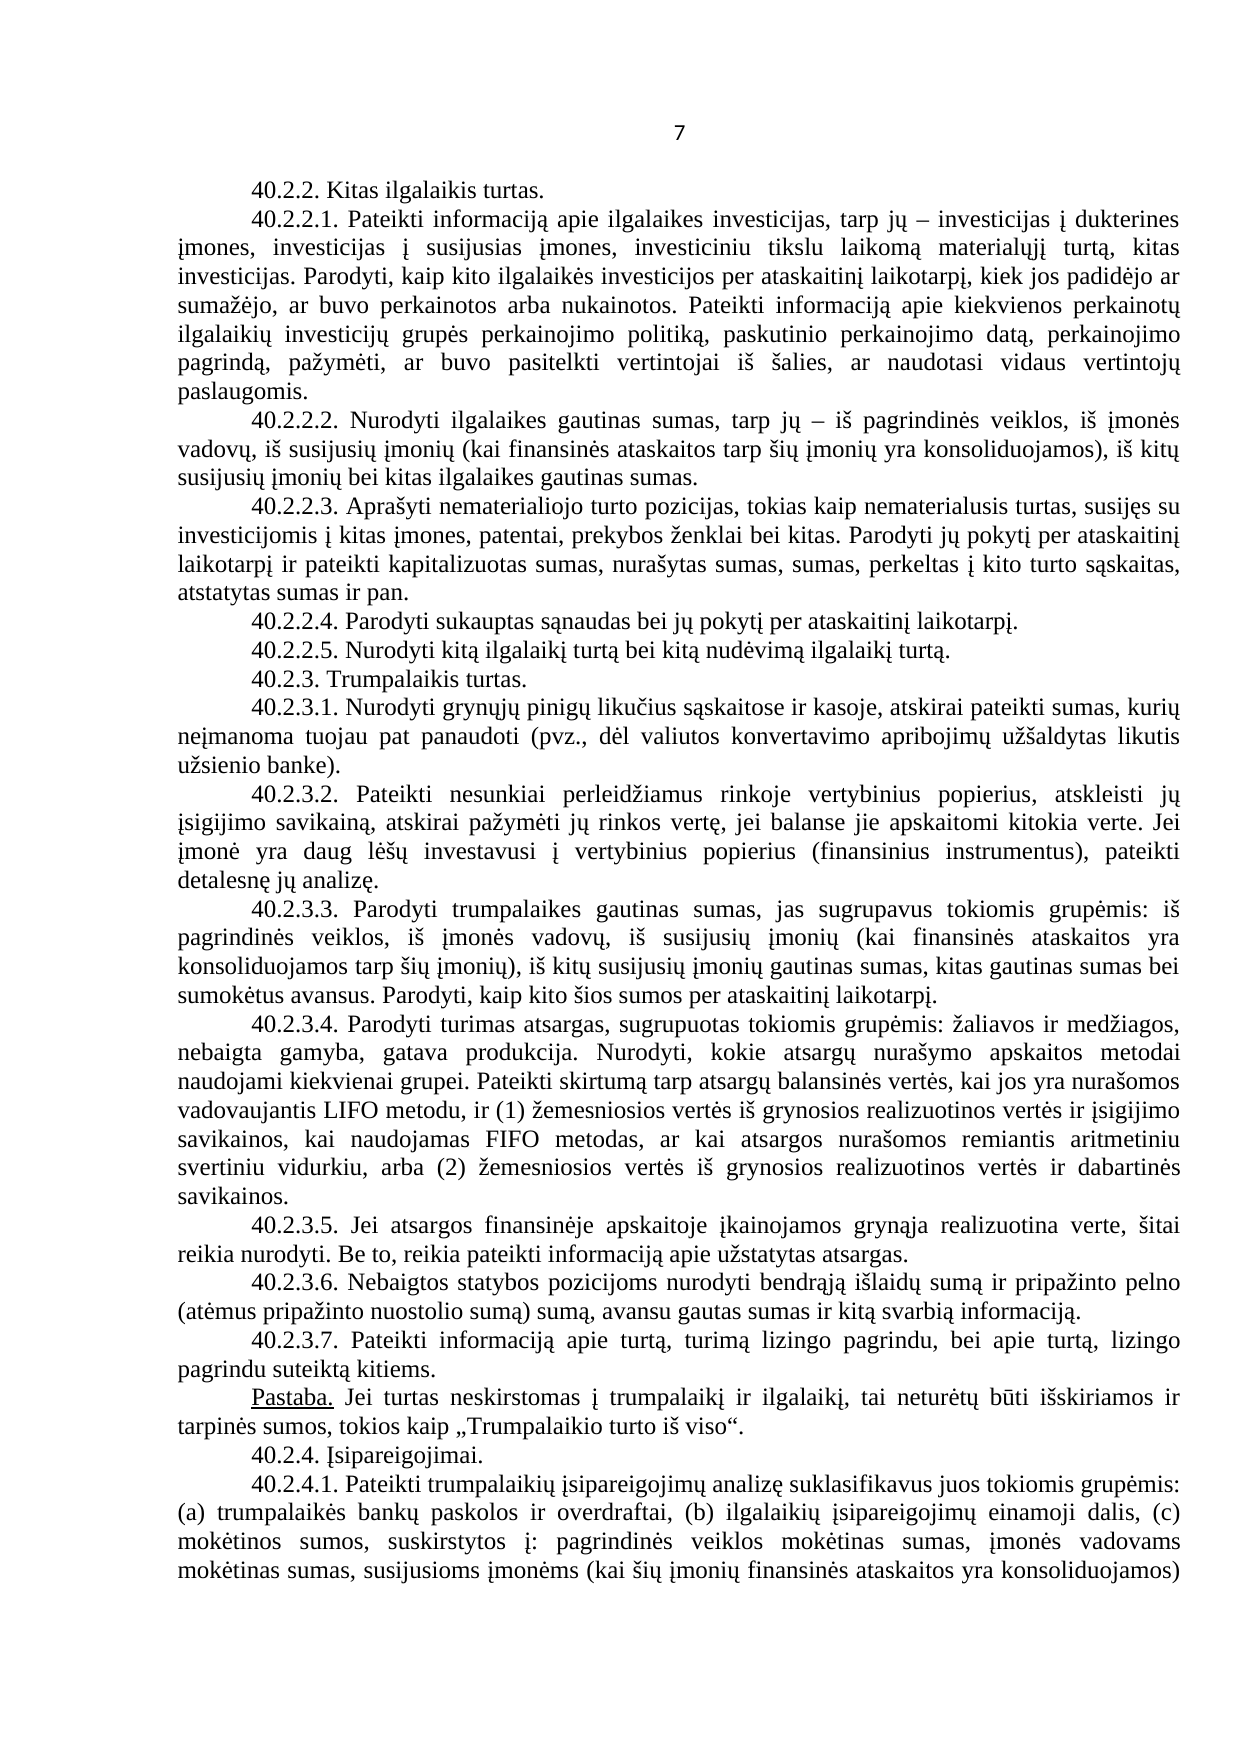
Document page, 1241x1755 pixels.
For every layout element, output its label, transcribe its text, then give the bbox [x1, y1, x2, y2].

text 40.2.3.7. Pateikti informaciją apie turtą, turimą lizingo pagrindu, bei apie turtą, lizingo pagrindu suteiktą kitiems. [177, 1325, 1181, 1382]
text 40.2.4. Įsipareigojimai. [177, 1440, 1181, 1469]
text 40.2.2. Kitas ilgalaikis turtas. [177, 175, 1181, 204]
text 40.2.3. Trumpalaikis turtas. [177, 664, 1181, 692]
text 40.2.2.2. Nurodyti ilgalaikes gautinas sumas, tarp jų – iš pagrindinės veiklos, iš įmonės vadovų, iš susijusių įmonių (kai finansinės ataskaitos tarp šių įmonių yra konsoliduojamos), iš kitų susijusių įmonių bei kitas ilgalaikes gautinas sumas. [177, 405, 1181, 491]
text 40.2.3.5. Jei atsargos finansinėje apskaitoje įkainojamos grynąja realizuotina verte, šitai reikia nurodyti. Be to, reikia pateikti informaciją apie užstatytas atsargas. [177, 1210, 1181, 1267]
text Pastaba. Jei turtas neskirstomas į trumpalaikį ir ilgalaikį, tai neturėtų būti išskiriamos ir tarpinės sumos, tokios kaip „Trumpalaikio turto iš viso“. [177, 1382, 1181, 1440]
text 40.2.2.5. Nurodyti kitą ilgalaikį turtą bei kitą nudėvimą ilgalaikį turtą. [177, 635, 1181, 664]
text 40.2.4.1. Pateikti trumpalaikių įsipareigojimų analizę suklasifikavus juos tokiomis grupėmis: (a) trumpalaikės bankų paskolos ir overdraftai, (b) ilgalaikių įsipareigojimų einamoji dalis, (c) mokėtinos sumos, suskirstytos į: pagrindinės veiklos mokėtinas sumas, įmonės vadovams mokėtinas sumas, susijusioms įmonėms (kai šių įmonių finansinės ataskaitos yra konsoliduojamos) [177, 1469, 1181, 1584]
text 40.2.2.4. Parodyti sukauptas sąnaudas bei jų pokytį per ataskaitinį laikotarpį. [177, 606, 1181, 635]
text 40.2.3.1. Nurodyti grynųjų pinigų likučius sąskaitose ir kasoje, atskirai pateikti sumas, kurių neįmanoma tuojau pat panaudoti (pvz., dėl valiutos konvertavimo apribojimų užšaldytas likutis užsienio banke). [177, 692, 1181, 779]
text 40.2.2.3. Aprašyti nematerialiojo turto pozicijas, tokias kaip nematerialusis turtas, susijęs su investicijomis į kitas įmones, patentai, prekybos ženklai bei kitas. Parodyti jų pokytį per ataskaitinį laikotarpį ir pateikti kapitalizuotas sumas, nurašytas sumas, sumas, perkeltas į kito turto sąskaitas, atstatytas sumas ir pan. [177, 491, 1181, 606]
text 40.2.2.1. Pateikti informaciją apie ilgalaikes investicijas, tarp jų – investicijas į dukterines įmones, investicijas į susijusias įmones, investiciniu tikslu laikomą materialųjį turtą, kitas investicijas. Parodyti, kaip kito ilgalaikės investicijos per ataskaitinį laikotarpį, kiek jos padidėjo ar sumažėjo, ar buvo perkainotos arba nukainotos. Pateikti informaciją apie kiekvienos perkainotų ilgalaikių investicijų grupės perkainojimo politiką, paskutinio perkainojimo datą, perkainojimo pagrindą, pažymėti, ar buvo pasitelkti vertintojai iš šalies, ar naudotasi vidaus vertintojų paslaugomis. [177, 204, 1181, 405]
text 40.2.3.4. Parodyti turimas atsargas, sugrupuotas tokiomis grupėmis: žaliavos ir medžiagos, nebaigta gamyba, gatava produkcija. Nurodyti, kokie atsargų nurašymo apskaitos metodai naudojami kiekvienai grupei. Pateikti skirtumą tarp atsargų balansinės vertės, kai jos yra nurašomos vadovaujantis LIFO metodu, ir (1) žemesniosios vertės iš grynosios realizuotinos vertės ir įsigijimo savikainos, kai naudojamas FIFO metodas, ar kai atsargos nurašomos remiantis aritmetiniu svertiniu vidurkiu, arba (2) žemesniosios vertės iš grynosios realizuotinos vertės ir dabartinės savikainos. [177, 1009, 1181, 1210]
text 40.2.3.2. Pateikti nesunkiai perleidžiamus rinkoje vertybinius popierius, atskleisti jų įsigijimo savikainą, atskirai pažymėti jų rinkos vertę, jei balanse jie apskaitomi kitokia verte. Jei įmonė yra daug lėšų investavusi į vertybinius popierius (finansinius instrumentus), pateikti detalesnę jų analizę. [177, 779, 1181, 894]
text 40.2.3.6. Nebaigtos statybos pozicijoms nurodyti bendrąją išlaidų sumą ir pripažinto pelno (atėmus pripažinto nuostolio sumą) sumą, avansu gautas sumas ir kitą svarbią informaciją. [177, 1267, 1181, 1325]
text 40.2.3.3. Parodyti trumpalaikes gautinas sumas, jas sugrupavus tokiomis grupėmis: iš pagrindinės veiklos, iš įmonės vadovų, iš susijusių įmonių (kai finansinės ataskaitos yra konsoliduojamos tarp šių įmonių), iš kitų susijusių įmonių gautinas sumas, kitas gautinas sumas bei sumokėtus avansus. Parodyti, kaip kito šios sumos per ataskaitinį laikotarpį. [177, 894, 1181, 1009]
